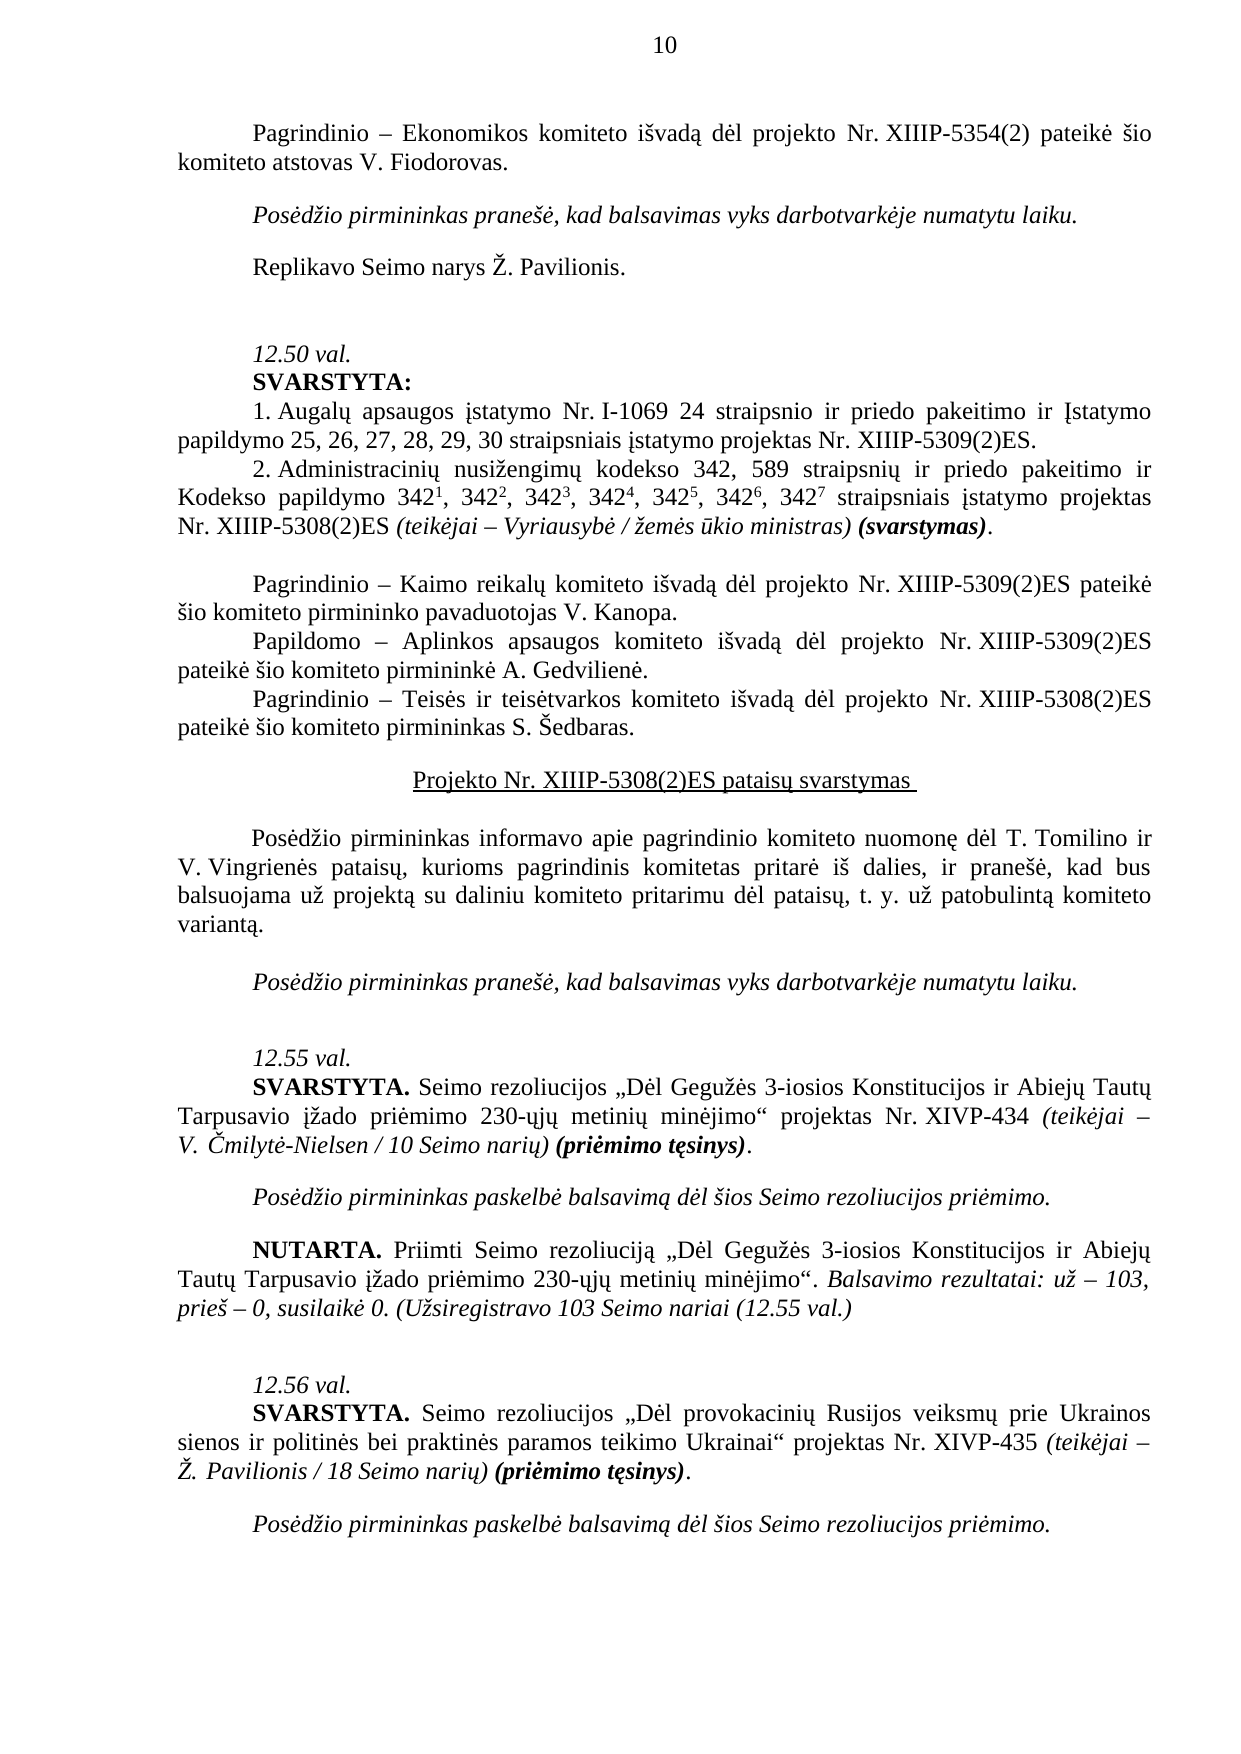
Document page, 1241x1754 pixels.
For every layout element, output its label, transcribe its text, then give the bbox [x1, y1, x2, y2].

text Posėdžio pirmininkas paskelbė balsavimą dėl šios Seimo rezoliucijos priėmimo. [177, 1182, 1152, 1211]
text SVARSTYTA. Seimo rezoliucijos „Dėl Gegužės 3-iosios Konstitucijos ir Abiejų Tautų Tarpusavio įžado priėmimo 230-ųjų metinių minėjimo“ projektas Nr. XIVP-434 (teikėjai – V. Čmilytė-Nielsen / 10 Seimo narių) (priėmimo tęsinys). [177, 1072, 1152, 1158]
text Pagrindinio – Kaimo reikalų komiteto išvadą dėl projekto Nr. XIIIP-5309(2)ES pateikė šio komiteto pirmininko pavaduotojas V. Kanopa. [177, 569, 1152, 626]
text Posėdžio pirmininkas informavo apie pagrindinio komiteto nuomonę dėl T. Tomilino ir V. Vingrienės pataisų, kurioms pagrindinis komitetas pritarė iš dalies, ir pranešė, kad bus balsuojama už projektą su daliniu komiteto pritarimu dėl pataisų, t. y. už patobulintą komiteto variantą. [177, 823, 1152, 938]
text NUTARTA. Priimti Seimo rezoliuciją „Dėl Gegužės 3-iosios Konstitucijos ir Abiejų Tautų Tarpusavio įžado priėmimo 230-ųjų metinių minėjimo“. Balsavimo rezultatai: už – 103, prieš – 0, susilaikė 0. (Užsiregistravo 103 Seimo nariai (12.55 val.) [177, 1235, 1152, 1322]
text 2. Administracinių nusižengimų kodekso 342, 589 straipsnių ir priedo pakeitimo ir Kodekso papildymo 3421, 3422, 3423, 3424, 3425, 3426, 3427 straipsniais įstatymo projektas Nr. XIIIP-5308(2)ES (teikėjai – Vyriausybė / žemės ūkio ministras) (svarstymas). [177, 454, 1152, 540]
text Pagrindinio – Teisės ir teisėtvarkos komiteto išvadą dėl projekto Nr. XIIIP-5308(2)ES pateikė šio komiteto pirmininkas S. Šedbaras. [177, 684, 1152, 741]
text Pagrindinio – Ekonomikos komiteto išvadą dėl projekto Nr. XIIIP-5354(2) pateikė šio komiteto atstovas V. Fiodorovas. [177, 118, 1152, 176]
text SVARSTYTA. Seimo rezoliucijos „Dėl provokacinių Rusijos veiksmų prie Ukrainos sienos ir politinės bei praktinės paramos teikimo Ukrainai“ projektas Nr. XIVP-435 (teikėjai – Ž. Pavilionis / 18 Seimo narių) (priėmimo tęsinys). [177, 1398, 1152, 1485]
text Replikavo Seimo narys Ž. Pavilionis. [177, 252, 1152, 281]
text Projekto Nr. XIIIP-5308(2)ES pataisų svarstymas [177, 765, 1152, 794]
text 1. Augalų apsaugos įstatymo Nr. I-1069 24 straipsnio ir priedo pakeitimo ir Įstatymo papildymo 25, 26, 27, 28, 29, 30 straipsniais įstatymo projektas Nr. XIIIP-5309(2)ES. [177, 396, 1152, 454]
text 12.50 val. [177, 339, 1152, 367]
text 12.56 val. [177, 1370, 1152, 1398]
text Posėdžio pirmininkas paskelbė balsavimą dėl šios Seimo rezoliucijos priėmimo. [177, 1509, 1152, 1537]
text Posėdžio pirmininkas pranešė, kad balsavimas vyks darbotvarkėje numatytu laiku. [177, 200, 1152, 228]
text Papildomo – Aplinkos apsaugos komiteto išvadą dėl projekto Nr. XIIIP-5309(2)ES pateikė šio komiteto pirmininkė A. Gedvilienė. [177, 626, 1152, 684]
text SVARSTYTA: [177, 367, 1152, 396]
text 12.55 val. [177, 1043, 1152, 1072]
text Posėdžio pirmininkas pranešė, kad balsavimas vyks darbotvarkėje numatytu laiku. [177, 967, 1152, 995]
